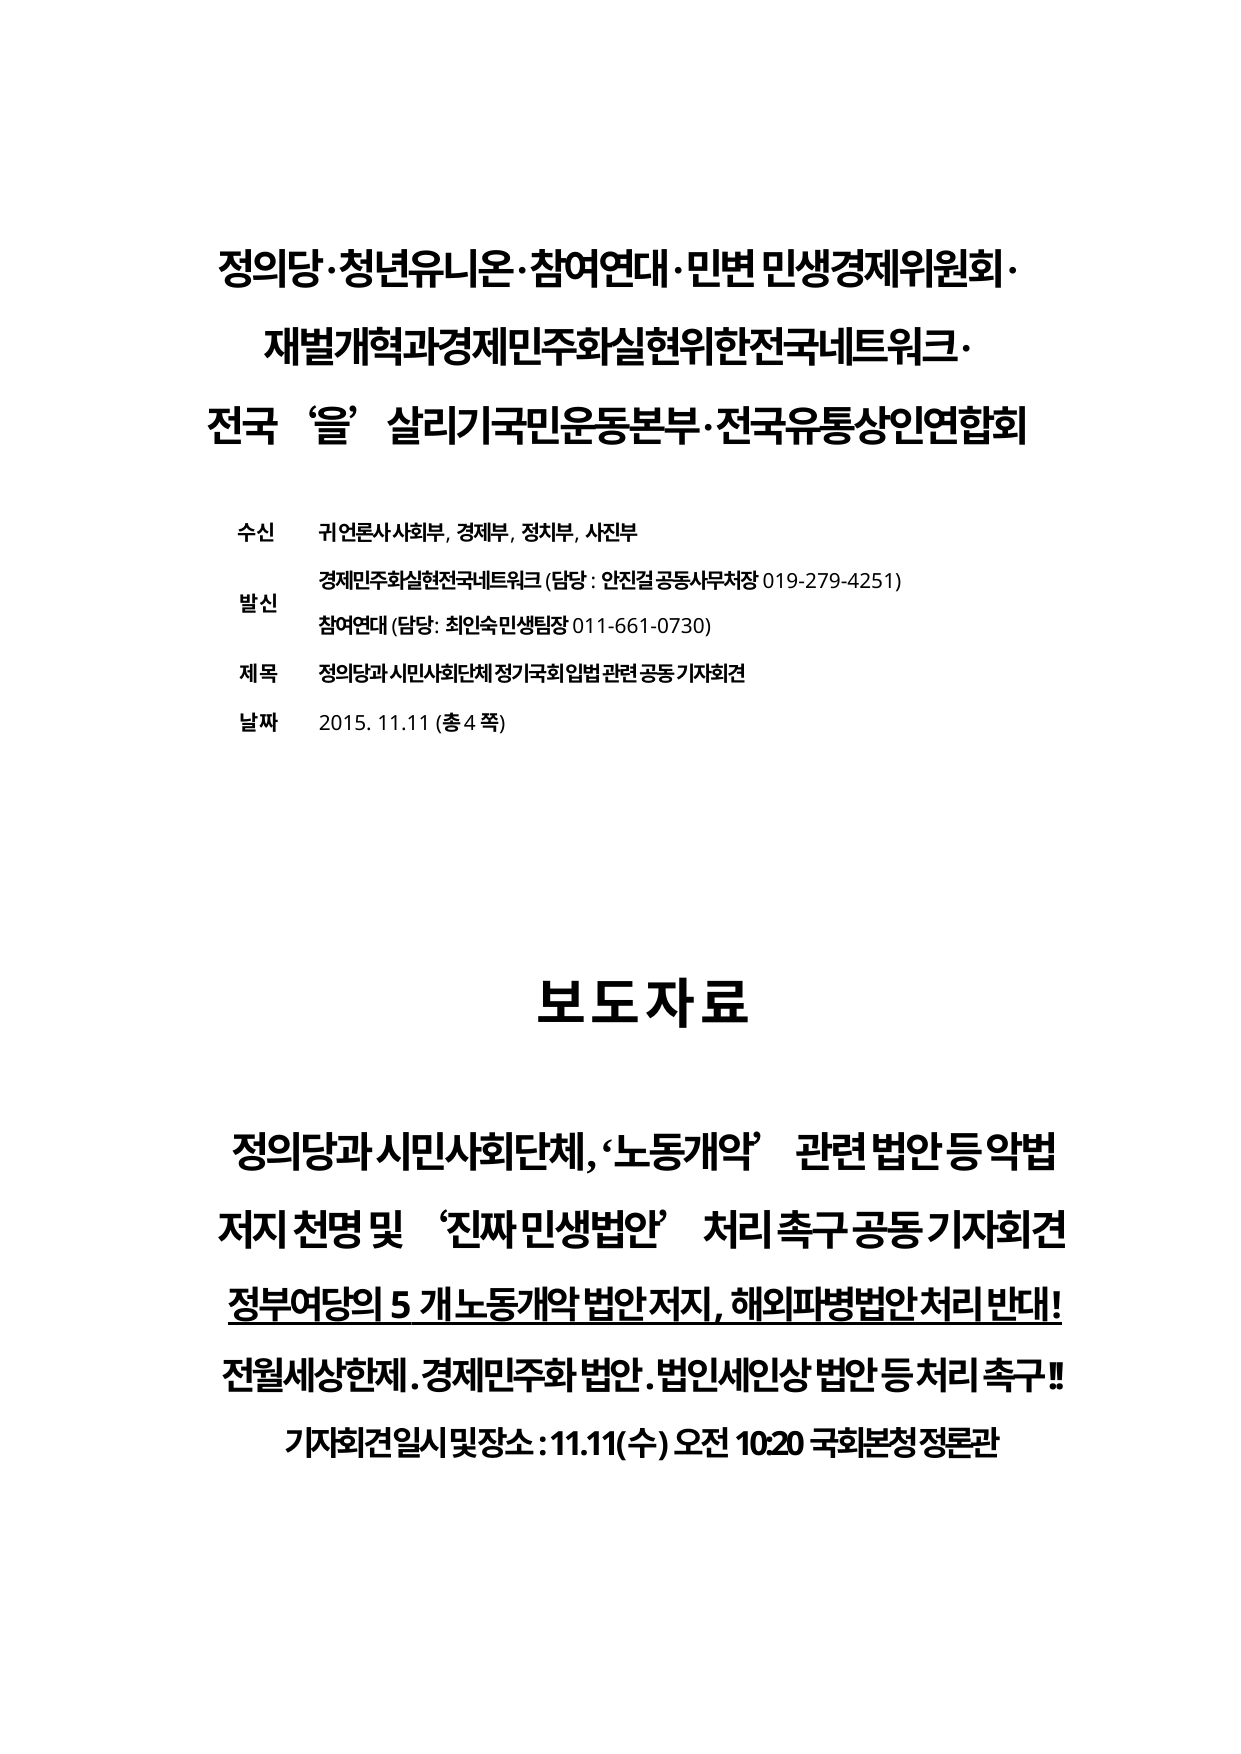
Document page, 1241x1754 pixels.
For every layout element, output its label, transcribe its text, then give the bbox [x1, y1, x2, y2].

table_header [204, 471, 316, 513]
table_cell [204, 751, 1085, 958]
table_cell 보 도 자 료 정의당과 시민사회단체, ‘노동개악’ 관련 법안 등 악법 저지 천명 및 ‘진짜 민생법안’ 처리 촉구 공동 기자회견 정부여당의 5개 노동개악 법안 저지, 해외파병법안 처리 반대! 전월세상한제․경제민주화 법안․법인세인상 법안 등 처리 촉구!! 기자회견 일시 및 장소 : 11.11(수) 오전 10:20 국회본청 정론관 [204, 958, 1085, 1481]
text 정의당·청년유니온·참여연대·민변 민생경제위원회· [177, 236, 1063, 297]
table_cell 날 짜 [204, 703, 316, 751]
table_cell 경제민주화실현전국네트워크 (담당 : 안진걸 공동사무처장 019-279-4251) 참여연대 (담당: 최인숙 민생팀장 011-661-0730) [316, 561, 1085, 655]
table_cell 정의당과 시민사회단체 정기국회 입법 관련 공동 기자회견 [316, 655, 1085, 703]
table_cell 수 신 [204, 513, 316, 561]
table_cell 발 신 [204, 561, 316, 655]
text 전국‘을’살리기국민운동본부·전국유통상인연합회 [177, 393, 1063, 453]
table_cell 귀 언론사 사회부, 경제부, 정치부, 사진부 [316, 513, 1085, 561]
text 재벌개혁과경제민주화실현위한전국네트워크· [177, 314, 1063, 375]
table_cell [204, 1481, 1085, 1543]
table_cell 2015. 11.11 (총 4쪽) [316, 703, 1085, 751]
table_cell 제 목 [204, 655, 316, 703]
table_header [316, 471, 1085, 513]
